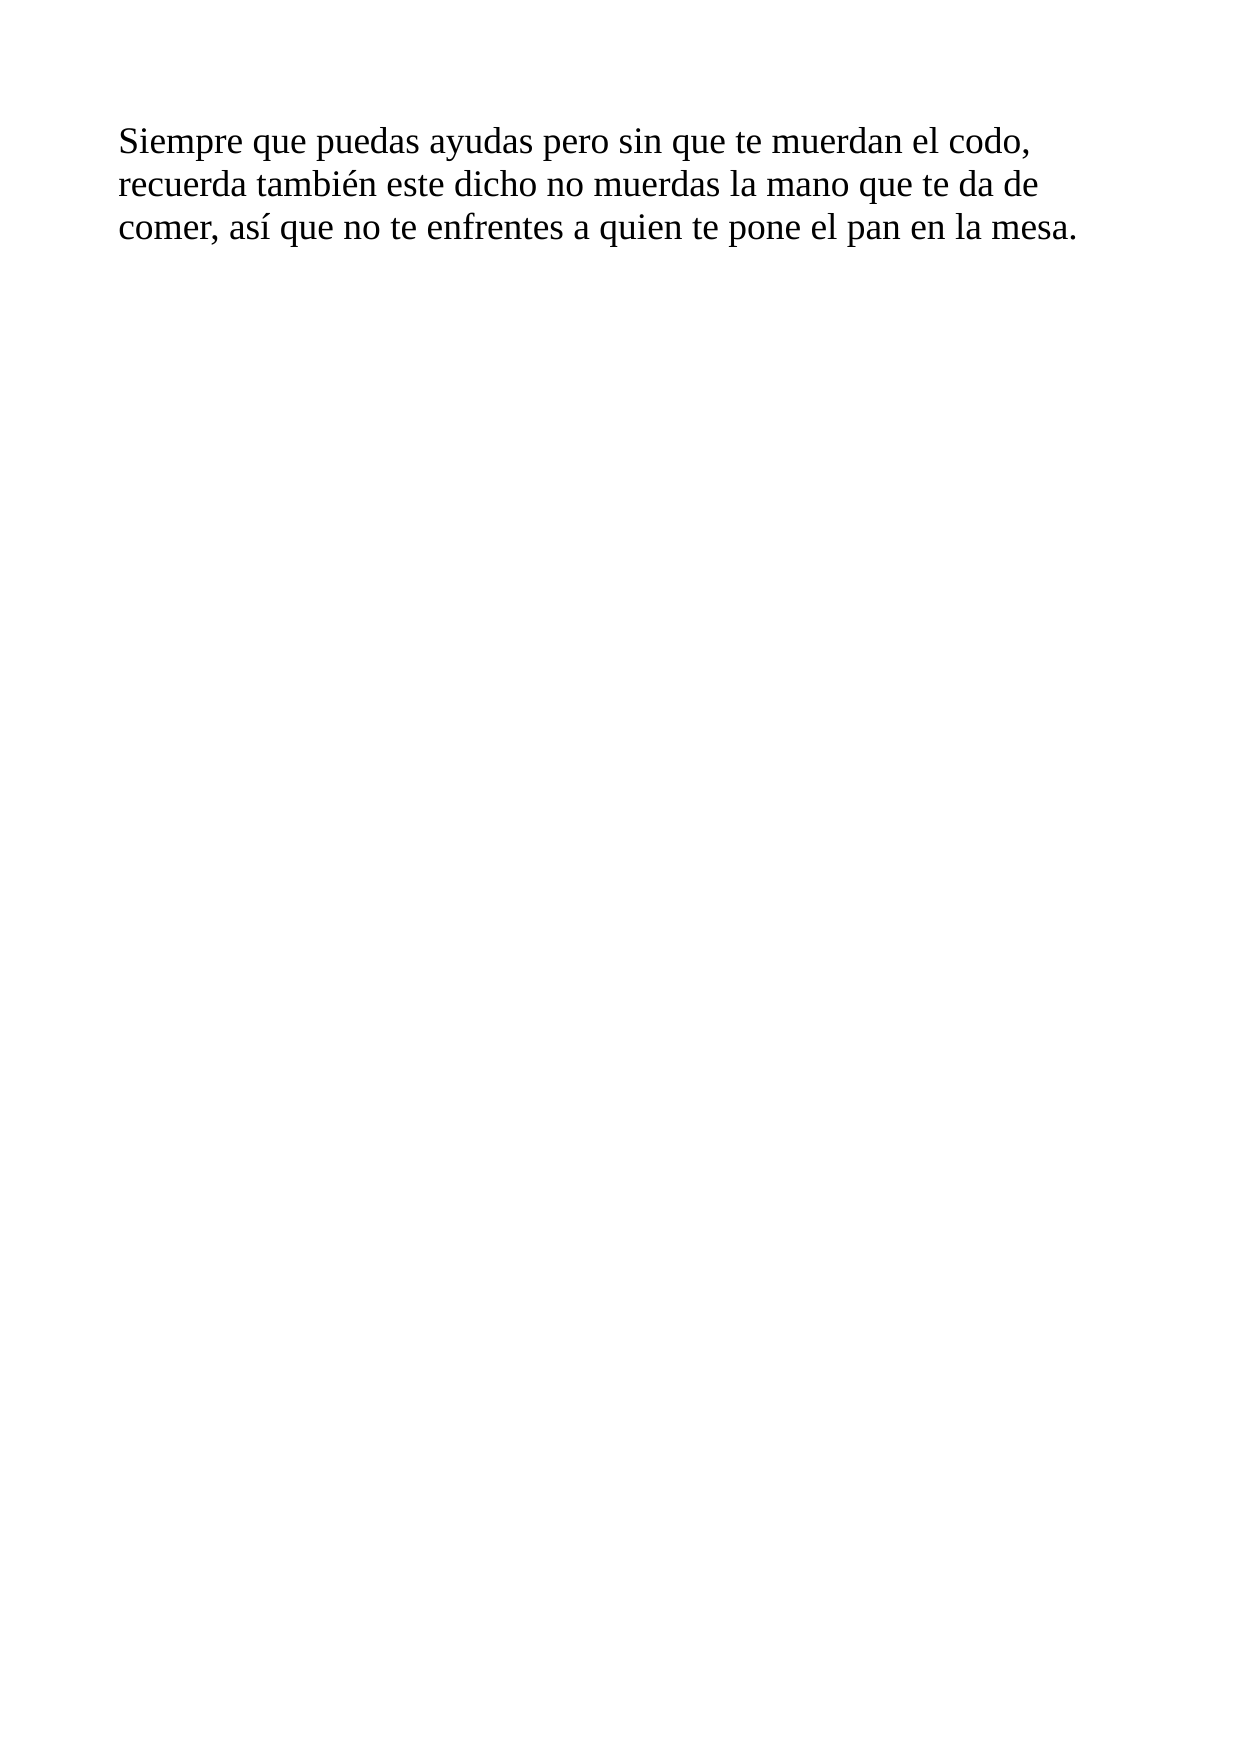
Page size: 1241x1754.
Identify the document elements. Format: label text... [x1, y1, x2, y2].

text Siempre que puedas ayudas pero sin que te muerdan el codo, recuerda también este dicho no muerdas la mano que te da de comer, así que no te enfrentes a quien te pone el pan en la mesa. [118, 118, 1122, 247]
